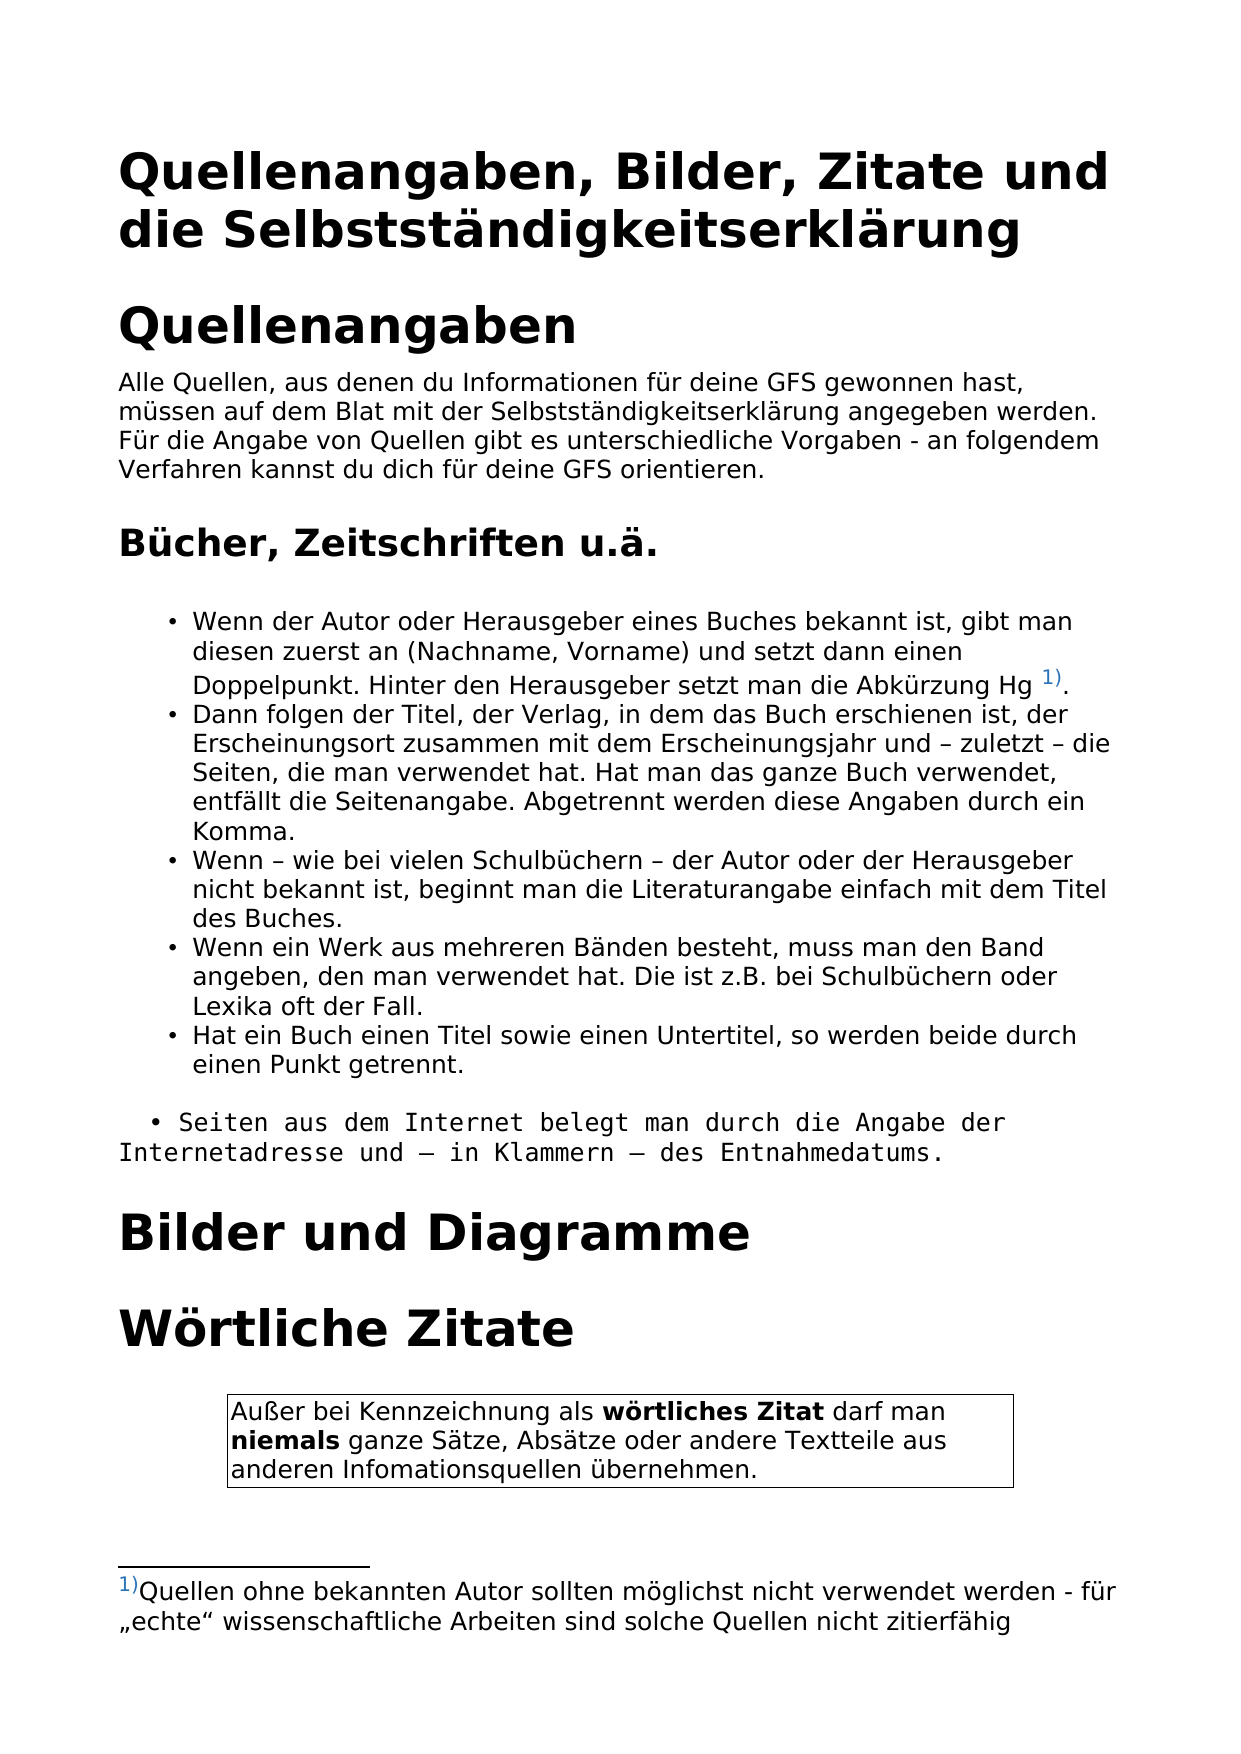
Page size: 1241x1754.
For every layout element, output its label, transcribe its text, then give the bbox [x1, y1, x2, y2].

list Wenn – wie bei vielen Schulbüchern – der Autor oder der Herausgeber nicht bekannt ist, beginnt man die Literaturangabe einfach mit dem Titel des Buches. [177, 846, 1122, 933]
subtitle Quellenangaben, Bilder, Zitate und die Selbstständigkeitserklärung [118, 143, 1122, 259]
subtitle Bücher, Zeitschriften u.ä. [118, 522, 1122, 566]
list Wenn ein Werk aus mehreren Bänden besteht, muss man den Band angeben, den man verwendet hat. Die ist z.B. bei Schulbüchern oder Lexika oft der Fall. [177, 933, 1122, 1021]
list Quellen ohne bekannten Autor sollten möglichst nicht verwendet werden - für „echte“ wissenschaftliche Arbeiten sind solche Quellen nicht zitierfähig [118, 1573, 1122, 1636]
subtitle Bilder und Diagramme [118, 1204, 1122, 1262]
list Wenn der Autor oder Herausgeber eines Buches bekannt ist, gibt man diesen zuerst an (Nachname, Vorname) und setzt dann einen Doppelpunkt. Hinter den Herausgeber setzt man die Abkürzung Hg . [177, 608, 1122, 700]
text • Seiten aus dem Internet belegt man durch die Angabe der Internetadresse und – in Klammern – des Entnahmedatums. [118, 1109, 1122, 1167]
list Dann folgen der Titel, der Verlag, in dem das Buch erschienen ist, der Erscheinungsort zusammen mit dem Erscheinungsjahr und – zuletzt – die Seiten, die man verwendet hat. Hat man das ganze Buch verwendet, entfällt die Seitenangabe. Abgetrennt werden diese Angaben durch ein Komma. [177, 700, 1122, 846]
text Alle Quellen, aus denen du Informationen für deine GFS gewonnen hast, müssen auf dem Blat mit der Selbstständigkeitserklärung angegeben werden. Für die Angabe von Quellen gibt es unterschiedliche Vorgaben - an folgendem Verfahren kannst du dich für deine GFS orientieren. [118, 368, 1122, 484]
subtitle Wörtliche Zitate [118, 1299, 1122, 1358]
table_header Außer bei Kennzeichnung als wörtliches Zitat darf man niemals ganze Sätze, Absätze oder andere Textteile aus anderen Infomationsquellen übernehmen. [228, 1395, 1013, 1487]
list Hat ein Buch einen Titel sowie einen Untertitel, so werden beide durch einen Punkt getrennt. [177, 1021, 1122, 1079]
subtitle Quellenangaben [118, 297, 1122, 355]
